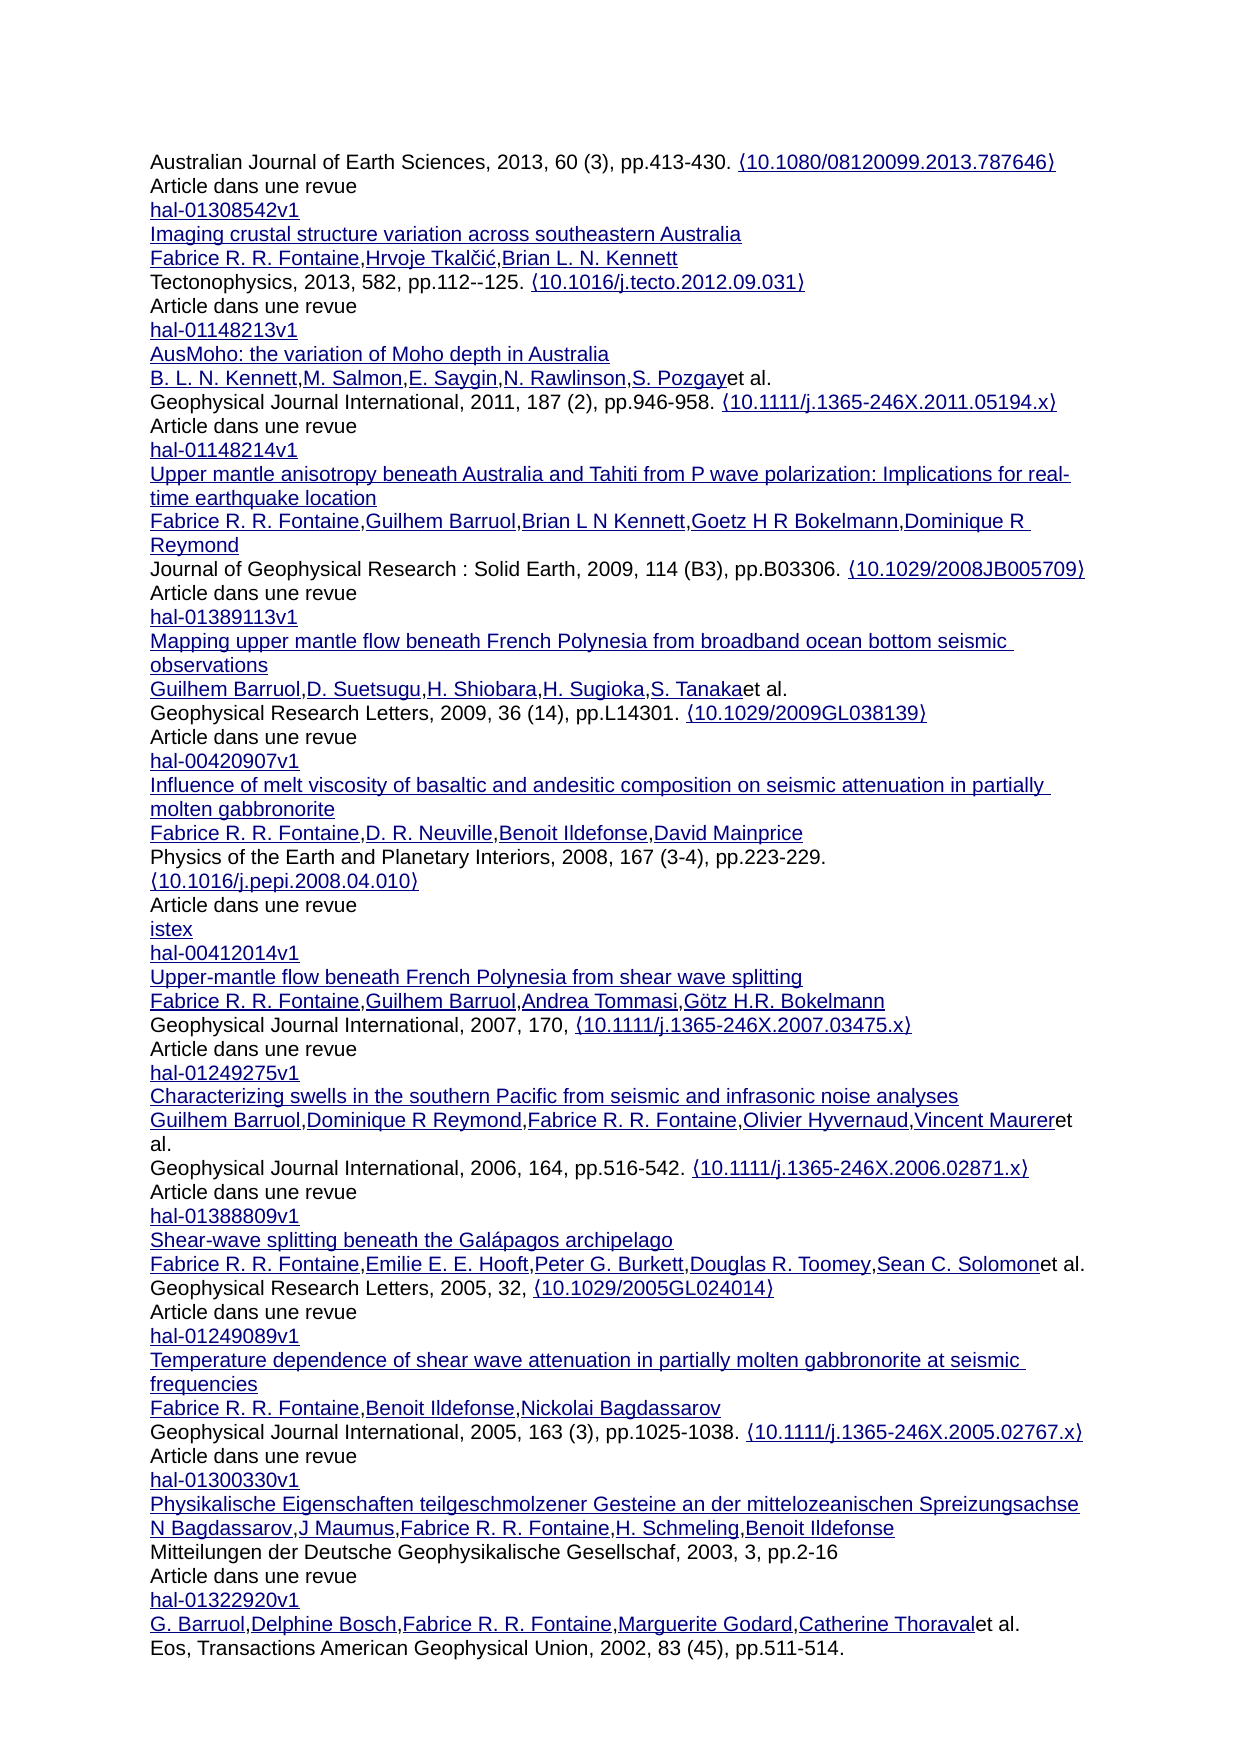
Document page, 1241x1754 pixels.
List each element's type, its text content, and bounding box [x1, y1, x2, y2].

table_cell PLUME investigates South Pacific Superswell G. Barruol,Delphine Bosch,Fabrice R. R. Fontaine,Marguerite Godard,Catherine Thoravalet al. Eos, Transactions American Geophysical Union, 2002, 83 (45), pp.511-514. ⟨10.1029/2002EO000354⟩ Article dans une revue hal-01779460v1 [150, 1611, 1090, 1659]
table_cell AusMoho: the variation of Moho depth in Australia B. L. N. Kennett,M. Salmon,E. Saygin,N. Rawlinson,S. Pozgayet al. Geophysical Journal International, 2011, 187 (2), pp.946-958. ⟨10.1111/j.1365-246X.2011.05194.x⟩ Article dans une revue hal-01148214v1 [150, 342, 1090, 461]
table_cell Upper-mantle flow beneath French Polynesia from shear wave splitting Fabrice R. R. Fontaine,Guilhem Barruol,Andrea Tommasi,Götz H.R. Bokelmann Geophysical Journal International, 2007, 170, ⟨10.1111/j.1365-246X.2007.03475.x⟩ Article dans une revue hal-01249275v1 [150, 965, 1090, 1084]
table_cell Upper mantle anisotropy beneath Australia and Tahiti from P wave polarization: Implications for real-time earthquake location Fabrice R. R. Fontaine,Guilhem Barruol,Brian L N Kennett,Goetz H R Bokelmann,Dominique R Reymond Journal of Geophysical Research : Solid Earth, 2009, 114 (B3), pp.B03306. ⟨10.1029/2008JB005709⟩ Article dans une revue hal-01389113v1 [150, 461, 1090, 629]
table_cell Characterizing swells in the southern Pacific from seismic and infrasonic noise analyses Guilhem Barruol,Dominique R Reymond,Fabrice R. R. Fontaine,Olivier Hyvernaud,Vincent Maureret al. Geophysical Journal International, 2006, 164, pp.516-542. ⟨10.1111/j.1365-246X.2006.02871.x⟩ Article dans une revue hal-01388809v1 [150, 1084, 1090, 1228]
table_cell Australian Journal of Earth Sciences, 2013, 60 (3), pp.413-430. ⟨10.1080/08120099.2013.787646⟩ Article dans une revue hal-01308542v1 [150, 150, 1090, 222]
table_cell Influence of melt viscosity of basaltic and andesitic composition on seismic attenuation in partially molten gabbronorite Fabrice R. R. Fontaine,D. R. Neuville,Benoit Ildefonse,David Mainprice Physics of the Earth and Planetary Interiors, 2008, 167 (3-4), pp.223-229. ⟨10.1016/j.pepi.2008.04.010⟩ Article dans une revue istex hal-00412014v1 [150, 773, 1090, 964]
table_cell Temperature dependence of shear wave attenuation in partially molten gabbronorite at seismic frequencies Fabrice R. R. Fontaine,Benoit Ildefonse,Nickolai Bagdassarov Geophysical Journal International, 2005, 163 (3), pp.1025-1038. ⟨10.1111/j.1365-246X.2005.02767.x⟩ Article dans une revue hal-01300330v1 [150, 1348, 1090, 1492]
table_cell Mapping upper mantle flow beneath French Polynesia from broadband ocean bottom seismic observations Guilhem Barruol,D. Suetsugu,H. Shiobara,H. Sugioka,S. Tanakaet al. Geophysical Research Letters, 2009, 36 (14), pp.L14301. ⟨10.1029/2009GL038139⟩ Article dans une revue hal-00420907v1 [150, 629, 1090, 773]
table_cell Physikalische Eigenschaften teilgeschmolzener Gesteine an der mittelozeanischen Spreizungsachse N Bagdassarov,J Maumus,Fabrice R. R. Fontaine,H. Schmeling,Benoit Ildefonse Mitteilungen der Deutsche Geophysikalische Gesellschaf, 2003, 3, pp.2-16 Article dans une revue hal-01322920v1 [150, 1492, 1090, 1611]
table_cell Shear-wave splitting beneath the Galápagos archipelago Fabrice R. R. Fontaine,Emilie E. E. Hooft,Peter G. Burkett,Douglas R. Toomey,Sean C. Solomonet al. Geophysical Research Letters, 2005, 32, ⟨10.1029/2005GL024014⟩ Article dans une revue hal-01249089v1 [150, 1228, 1090, 1348]
table_cell Imaging crustal structure variation across southeastern Australia Fabrice R. R. Fontaine,Hrvoje Tkalčić,Brian L. N. Kennett Tectonophysics, 2013, 582, pp.112--125. ⟨10.1016/j.tecto.2012.09.031⟩ Article dans une revue hal-01148213v1 [150, 222, 1090, 342]
